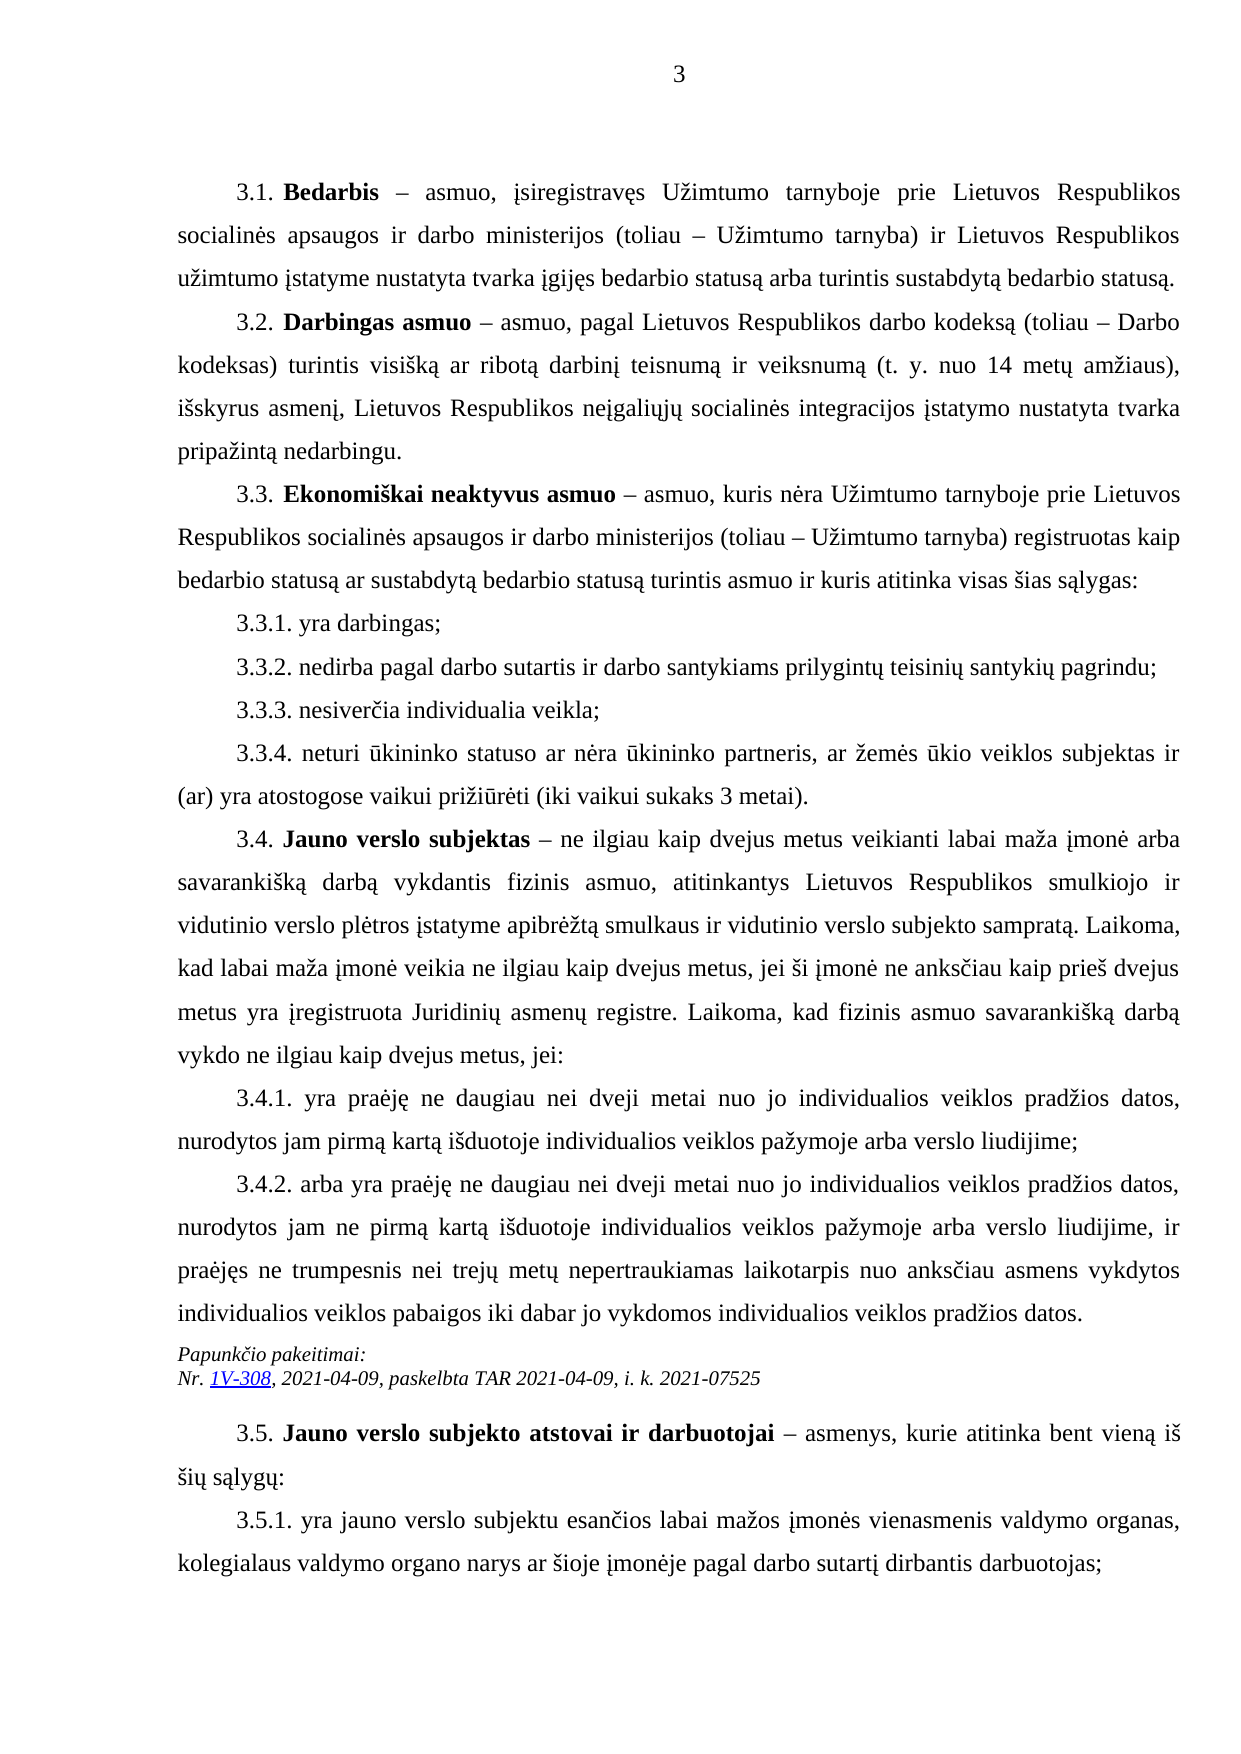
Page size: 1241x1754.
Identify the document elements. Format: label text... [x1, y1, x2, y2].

text 3.3. Ekonomiškai neaktyvus asmuo – asmuo, kuris nėra Užimtumo tarnyboje prie Lietuvos Respublikos socialinės apsaugos ir darbo ministerijos (toliau – Užimtumo tarnyba) registruotas kaip bedarbio statusą ar sustabdytą bedarbio statusą turintis asmuo ir kuris atitinka visas šias sąlygas: [177, 479, 1181, 594]
text 3.3.1. yra darbingas; [177, 608, 1181, 637]
text 3.4.2. arba yra praėję ne daugiau nei dveji metai nuo jo individualios veiklos pradžios datos, nurodytos jam ne pirmą kartą išduotoje individualios veiklos pažymoje arba verslo liudijime, ir praėjęs ne trumpesnis nei trejų metų nepertraukiamas laikotarpis nuo anksčiau asmens vykdytos individualios veiklos pabaigos iki dabar jo vykdomos individualios veiklos pradžios datos. [177, 1169, 1181, 1327]
text 3.3.4. neturi ūkininko statuso ar nėra ūkininko partneris, ar žemės ūkio veiklos subjektas ir (ar) yra atostogose vaikui prižiūrėti (iki vaikui sukaks 3 metai). [177, 738, 1181, 810]
text 3.5. Jauno verslo subjekto atstovai ir darbuotojai – asmenys, kurie atitinka bent vieną iš šių sąlygų: [177, 1418, 1181, 1490]
text 3.4. Jauno verslo subjektas – ne ilgiau kaip dvejus metus veikianti labai maža įmonė arba savarankišką darbą vykdantis fizinis asmuo, atitinkantys Lietuvos Respublikos smulkiojo ir vidutinio verslo plėtros įstatyme apibrėžtą smulkaus ir vidutinio verslo subjekto sampratą. Laikoma, kad labai maža įmonė veikia ne ilgiau kaip dvejus metus, jei ši įmonė ne anksčiau kaip prieš dvejus metus yra įregistruota Juridinių asmenų registre. Laikoma, kad fizinis asmuo savarankišką darbą vykdo ne ilgiau kaip dvejus metus, jei: [177, 824, 1181, 1068]
text Nr. 1V-308, 2021-04-09, paskelbta TAR 2021-04-09, i. k. 2021-07525 [177, 1366, 1181, 1390]
text 3.2. Darbingas asmuo – asmuo, pagal Lietuvos Respublikos darbo kodeksą (toliau – Darbo kodeksas) turintis visišką ar ribotą darbinį teisnumą ir veiksnumą (t. y. nuo 14 metų amžiaus), išskyrus asmenį, Lietuvos Respublikos neįgaliųjų socialinės integracijos įstatymo nustatyta tvarka pripažintą nedarbingu. [177, 307, 1181, 465]
text Papunkčio pakeitimai: [177, 1342, 1181, 1366]
text 3.4.1. yra praėję ne daugiau nei dveji metai nuo jo individualios veiklos pradžios datos, nurodytos jam pirmą kartą išduotoje individualios veiklos pažymoje arba verslo liudijime; [177, 1083, 1181, 1155]
text 3.3.3. nesiverčia individualia veikla; [177, 695, 1181, 723]
text 3.5.1. yra jauno verslo subjektu esančios labai mažos įmonės vienasmenis valdymo organas, kolegialaus valdymo organo narys ar šioje įmonėje pagal darbo sutartį dirbantis darbuotojas; [177, 1505, 1181, 1577]
text 3.1. Bedarbis – asmuo, įsiregistravęs Užimtumo tarnyboje prie Lietuvos Respublikos socialinės apsaugos ir darbo ministerijos (toliau – Užimtumo tarnyba) ir Lietuvos Respublikos užimtumo įstatyme nustatyta tvarka įgijęs bedarbio statusą arba turintis sustabdytą bedarbio statusą. [177, 177, 1181, 292]
text 3.3.2. nedirba pagal darbo sutartis ir darbo santykiams prilygintų teisinių santykių pagrindu; [177, 652, 1181, 680]
